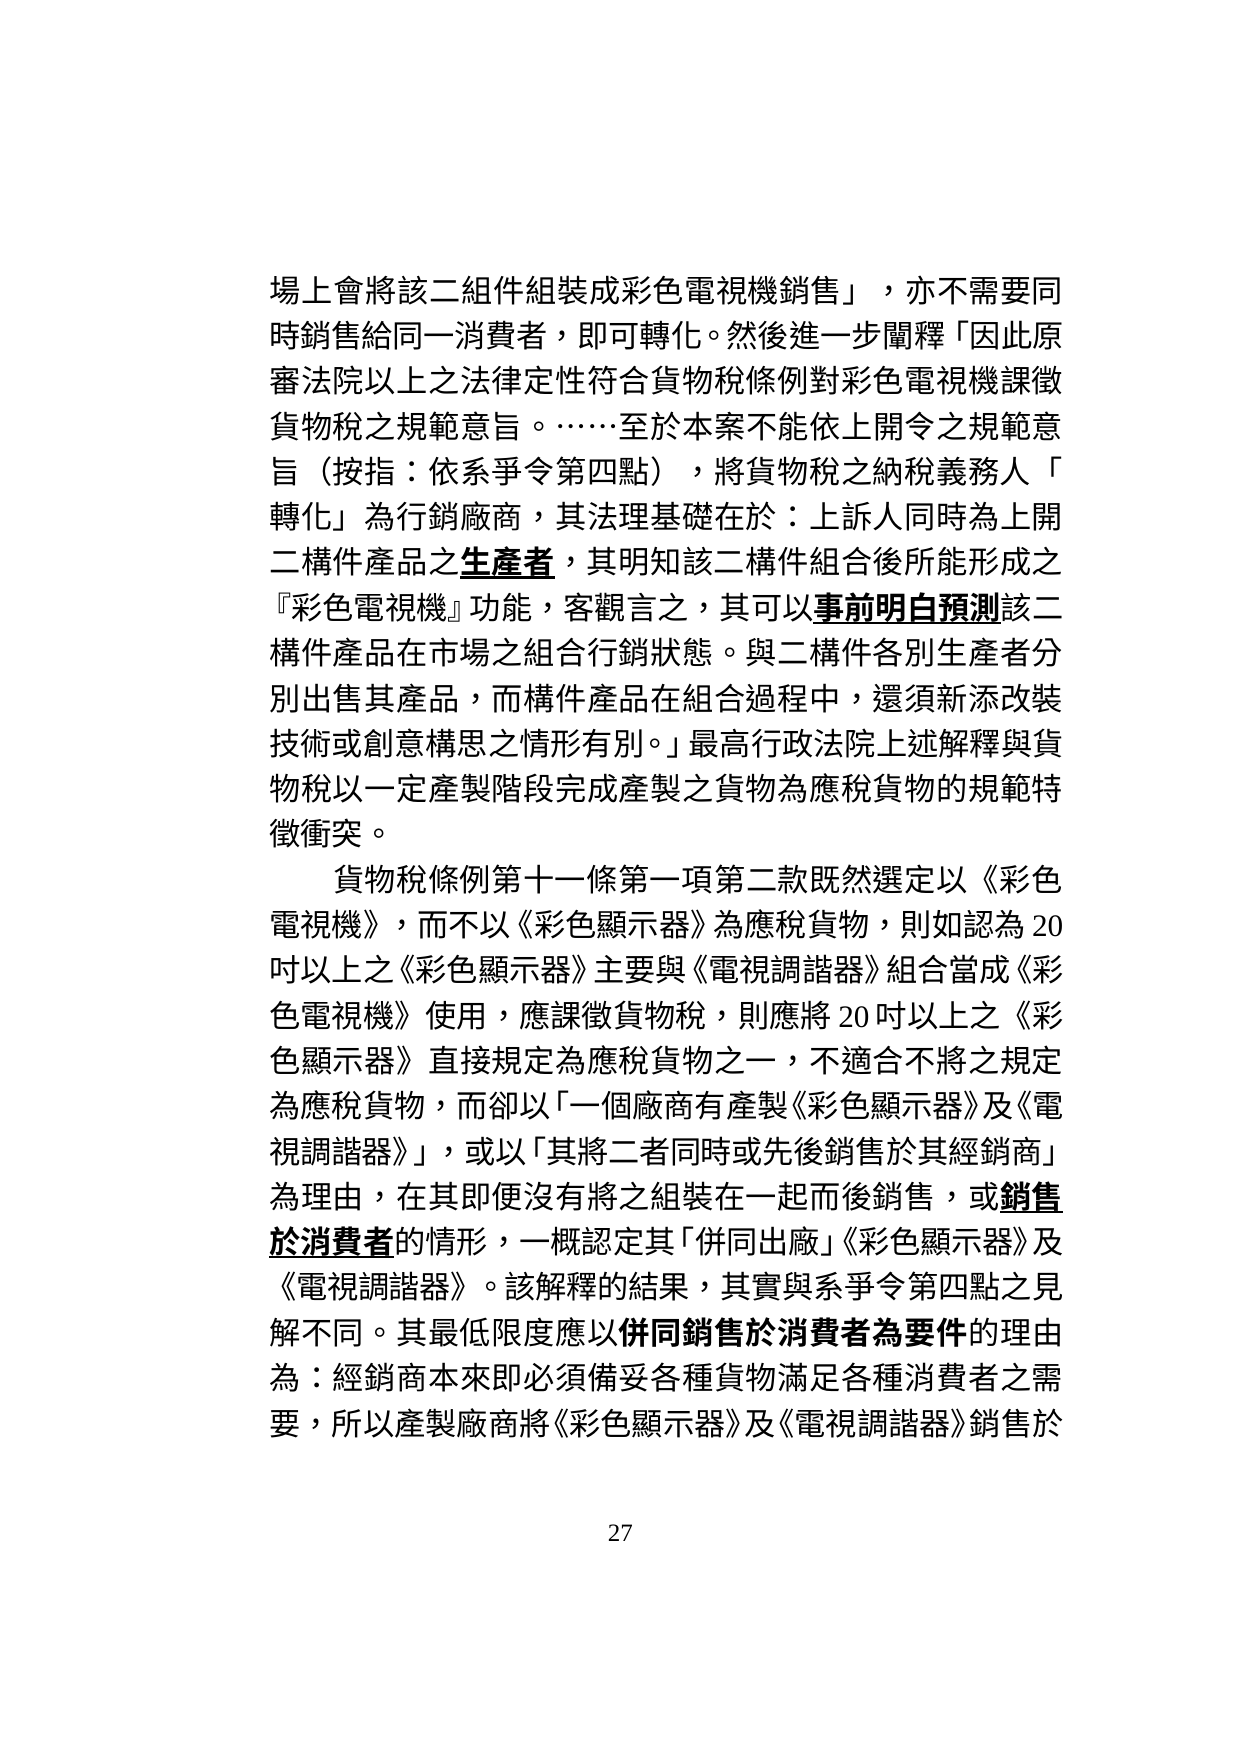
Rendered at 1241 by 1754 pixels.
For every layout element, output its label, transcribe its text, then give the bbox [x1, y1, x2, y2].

text 然系爭令在審判實務上經引用的情形卻是：不但以「併同出廠」為該「轉化」的因素，甚而實務判決有所謂「併同出廠」亦不需要同時銷售給同一消費者之見解。以關於本聲請案之兩則原審裁判為例，1、臺北高等行政法院九十六年度訴字第五一七號判決認為：「……彩色顯示器併同具有電視調諧器功能之機具出廠或進口者，即屬貨物稅條例第11條第1項第2款規定之彩色電視機，應課徵貨物稅。……本件原告（按：即本案聲請人）產製同型號之液晶（電漿）顯示器及視訊盒，以『同數量』銷售予大同綜合訊電公司，……原告生產之視訊盒產品不可以與其他公司生產之液晶顯示器搭配使用（原處分卷第93頁），……原告產製之顯示器及視訊盒係『併同銷售』（原處分卷第87頁）；足證原告生產之液晶（電漿）顯示器及視訊盒係以一對一搭配方式併同出廠銷售，組裝完成後即具備彩色電視機功能。」臺北高等行政法院判決以《彩色顯示器》及《電視調諧器》是否「併同出廠、銷售」作為是否將「不同時具備」彩色電視機之兩大要件轉化成「同時具備」彩色電視機之兩大要件之判斷基礎。惟該臺北高等行政法院判決復認：「經查，上開編號之顯示器及視訊盒係以同數量銷售，可組裝成彩色電視機，且經核對其銷貨日期僅相隔數日（有上開銷貨明細表可參），則被告核定原告生產該等顯示器及視訊盒係搭配組合生產，並無不合。」要之，該院所謂「併同」可包含「同時」及「先後」之出廠及銷售行為。2、最高行政法院九十七年度裁字第四二二四號裁定首先認為只要「可以輕易預測市場上會將該二組件組裝成彩色電視機銷售」，亦不需要同時銷售給同一消費者，即可轉化。然後進一步闡釋「因此原審法院以上之法律定性符合貨物稅條例對彩色電視機課徵貨物稅之規範意旨。……至於本案不能依上開令之規範意旨（按指：依系爭令第四點），將貨物稅之納稅義務人「轉化」為行銷廠商，其法理基礎在於：上訴人同時為上開二構件產品之生產者，其明知該二構件組合後所能形成之『彩色電視機』功能，客觀言之，其可以事前明白預測該二構件產品在市場之組合行銷狀態。與二構件各別生產者分別出售其產品，而構件產品在組合過程中，還須新添改裝技術或創意構思之情形有別。」最高行政法院上述解釋與貨物稅以一定產製階段完成產製之貨物為應稅貨物的規範特徵衝突。 [269, 266, 1063, 855]
text 貨物稅條例第十一條第一項第二款既然選定以《彩色電視機》，而不以《彩色顯示器》為應稅貨物，則如認為20吋以上之《彩色顯示器》主要與《電視調諧器》組合當成《彩色電視機》使用，應課徵貨物稅，則應將20吋以上之《彩色顯示器》直接規定為應稅貨物之一，不適合不將之規定為應稅貨物，而卻以「一個廠商有產製《彩色顯示器》及《電視調諧器》」，或以「其將二者同時或先後銷售於其經銷商」為理由，在其即便沒有將之組裝在一起而後銷售，或銷售於消費者的情形，一概認定其「併同出廠」《彩色顯示器》及《電視調諧器》。該解釋的結果，其實與系爭令第四點之見解不同。其最低限度應以併同銷售於消費者為要件的理由為：經銷商本來即必須備妥各種貨物滿足各種消費者之需要，所以產製廠商將《彩色顯示器》及《電視調諧器》銷售於同一經銷商，為常態的配銷行為，非必為當成《彩色電視機》銷售。 [269, 855, 1063, 1444]
